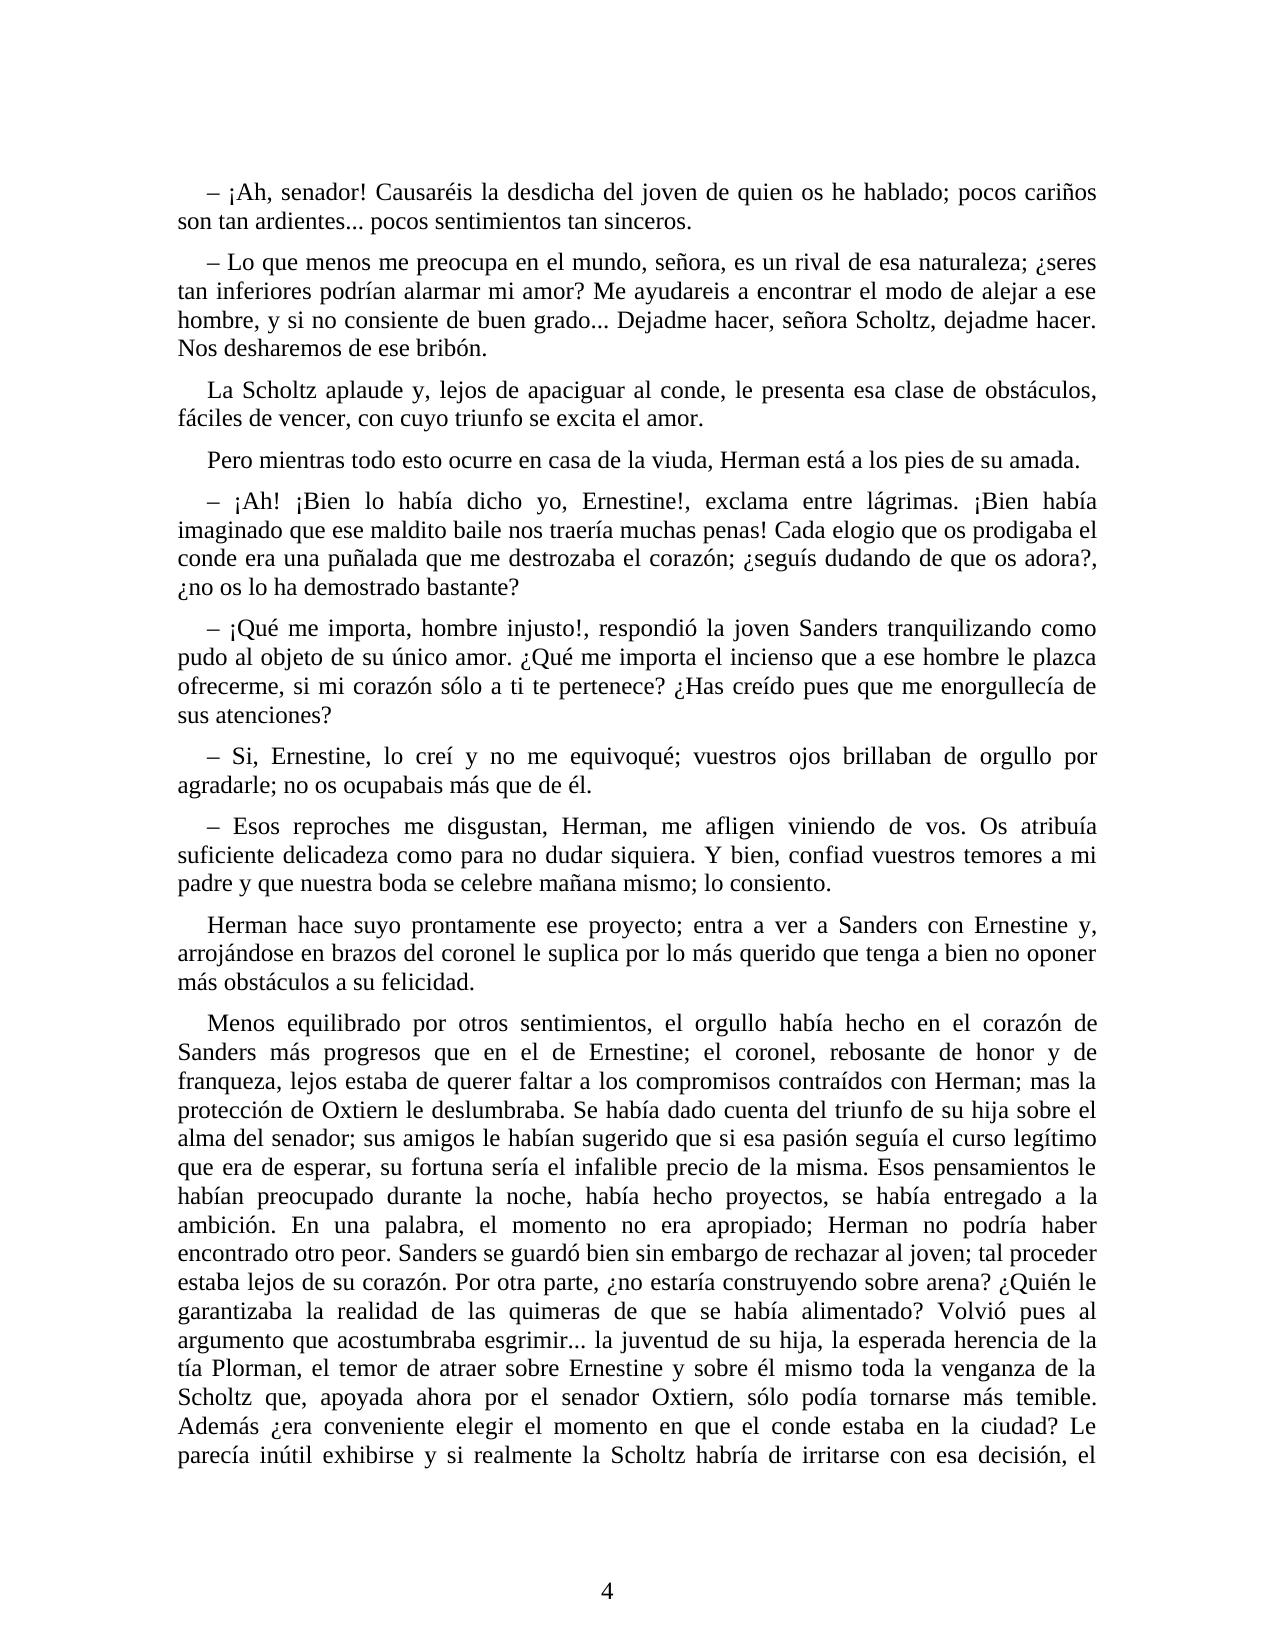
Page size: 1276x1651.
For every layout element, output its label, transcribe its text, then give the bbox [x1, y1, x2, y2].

text – ¡Ah, senador! Causaréis la desdicha del joven de quien os he hablado; pocos cariños son tan ardientes... pocos sentimientos tan sinceros. [177, 177, 1098, 235]
text – ¡Ah! ¡Bien lo había dicho yo, Ernestine!, exclama entre lágrimas. ¡Bien había imaginado que ese maldito baile nos traería muchas penas! Cada elogio que os prodigaba el conde era una puñalada que me destrozaba el corazón; ¿seguís dudando de que os adora?, ¿no os lo ha demostrado bastante? [177, 486, 1098, 601]
text Herman hace suyo prontamente ese proyecto; entra a ver a Sanders con Ernestine y, arrojándose en brazos del coronel le suplica por lo más querido que tenga a bien no oponer más obstáculos a su felicidad. [177, 910, 1098, 996]
text – Lo que menos me preocupa en el mundo, señora, es un rival de esa naturaleza; ¿seres tan inferiores podrían alarmar mi amor? Me ayudareis a encontrar el modo de alejar a ese hombre, y si no consiente de buen grado... Dejadme hacer, señora Scholtz, dejadme hacer. Nos desharemos de ese bribón. [177, 247, 1098, 362]
text Pero mientras todo esto ocurre en casa de la viuda, Herman está a los pies de su amada. [177, 445, 1098, 473]
text Menos equilibrado por otros sentimientos, el orgullo había hecho en el corazón de Sanders más progresos que en el de Ernestine; el coronel, rebosante de honor y de franqueza, lejos estaba de querer faltar a los compromisos contraídos con Herman; mas la protección de Oxtiern le deslumbraba. Se había dado cuenta del triunfo de su hija sobre el alma del senador; sus amigos le habían sugerido que si esa pasión seguía el curso legítimo que era de esperar, su fortuna sería el infalible precio de la misma. Esos pensamientos le habían preocupado durante la noche, había hecho proyectos, se había entregado a la ambición. En una palabra, el momento no era apropiado; Herman no podría haber encontrado otro peor. Sanders se guardó bien sin embargo de rechazar al joven; tal proceder estaba lejos de su corazón. Por otra parte, ¿no estaría construyendo sobre arena? ¿Quién le garantizaba la realidad de las quimeras de que se había alimentado? Volvió pues al argumento que acostumbraba esgrimir... la juventud de su hija, la esperada herencia de la tía Plorman, el temor de atraer sobre Ernestine y sobre él mismo toda la venganza de la Scholtz que, apoyada ahora por el senador Oxtiern, sólo podía tornarse más temible. Además ¿era conveniente elegir el momento en que el conde estaba en la ciudad? Le parecía inútil exhibirse y si realmente la Scholtz habría de irritarse con esa decisión, el [177, 1008, 1098, 1468]
text – Si, Ernestine, lo creí y no me equivoqué; vuestros ojos brillaban de orgullo por agradarle; no os ocupabais más que de él. [177, 741, 1098, 798]
text La Scholtz aplaude y, lejos de apaciguar al conde, le presenta esa clase de obstáculos, fáciles de vencer, con cuyo triunfo se excita el amor. [177, 375, 1098, 432]
text – Esos reproches me disgustan, Herman, me afligen viniendo de vos. Os atribuía suficiente delicadeza como para no dudar siquiera. Y bien, confiad vuestros temores a mi padre y que nuestra boda se celebre mañana mismo; lo consiento. [177, 811, 1098, 897]
text – ¡Qué me importa, hombre injusto!, respondió la joven Sanders tranquilizando como pudo al objeto de su único amor. ¿Qué me importa el incienso que a ese hombre le plazca ofrecerme, si mi corazón sólo a ti te pertenece? ¿Has creído pues que me enorgullecía de sus atenciones? [177, 613, 1098, 728]
